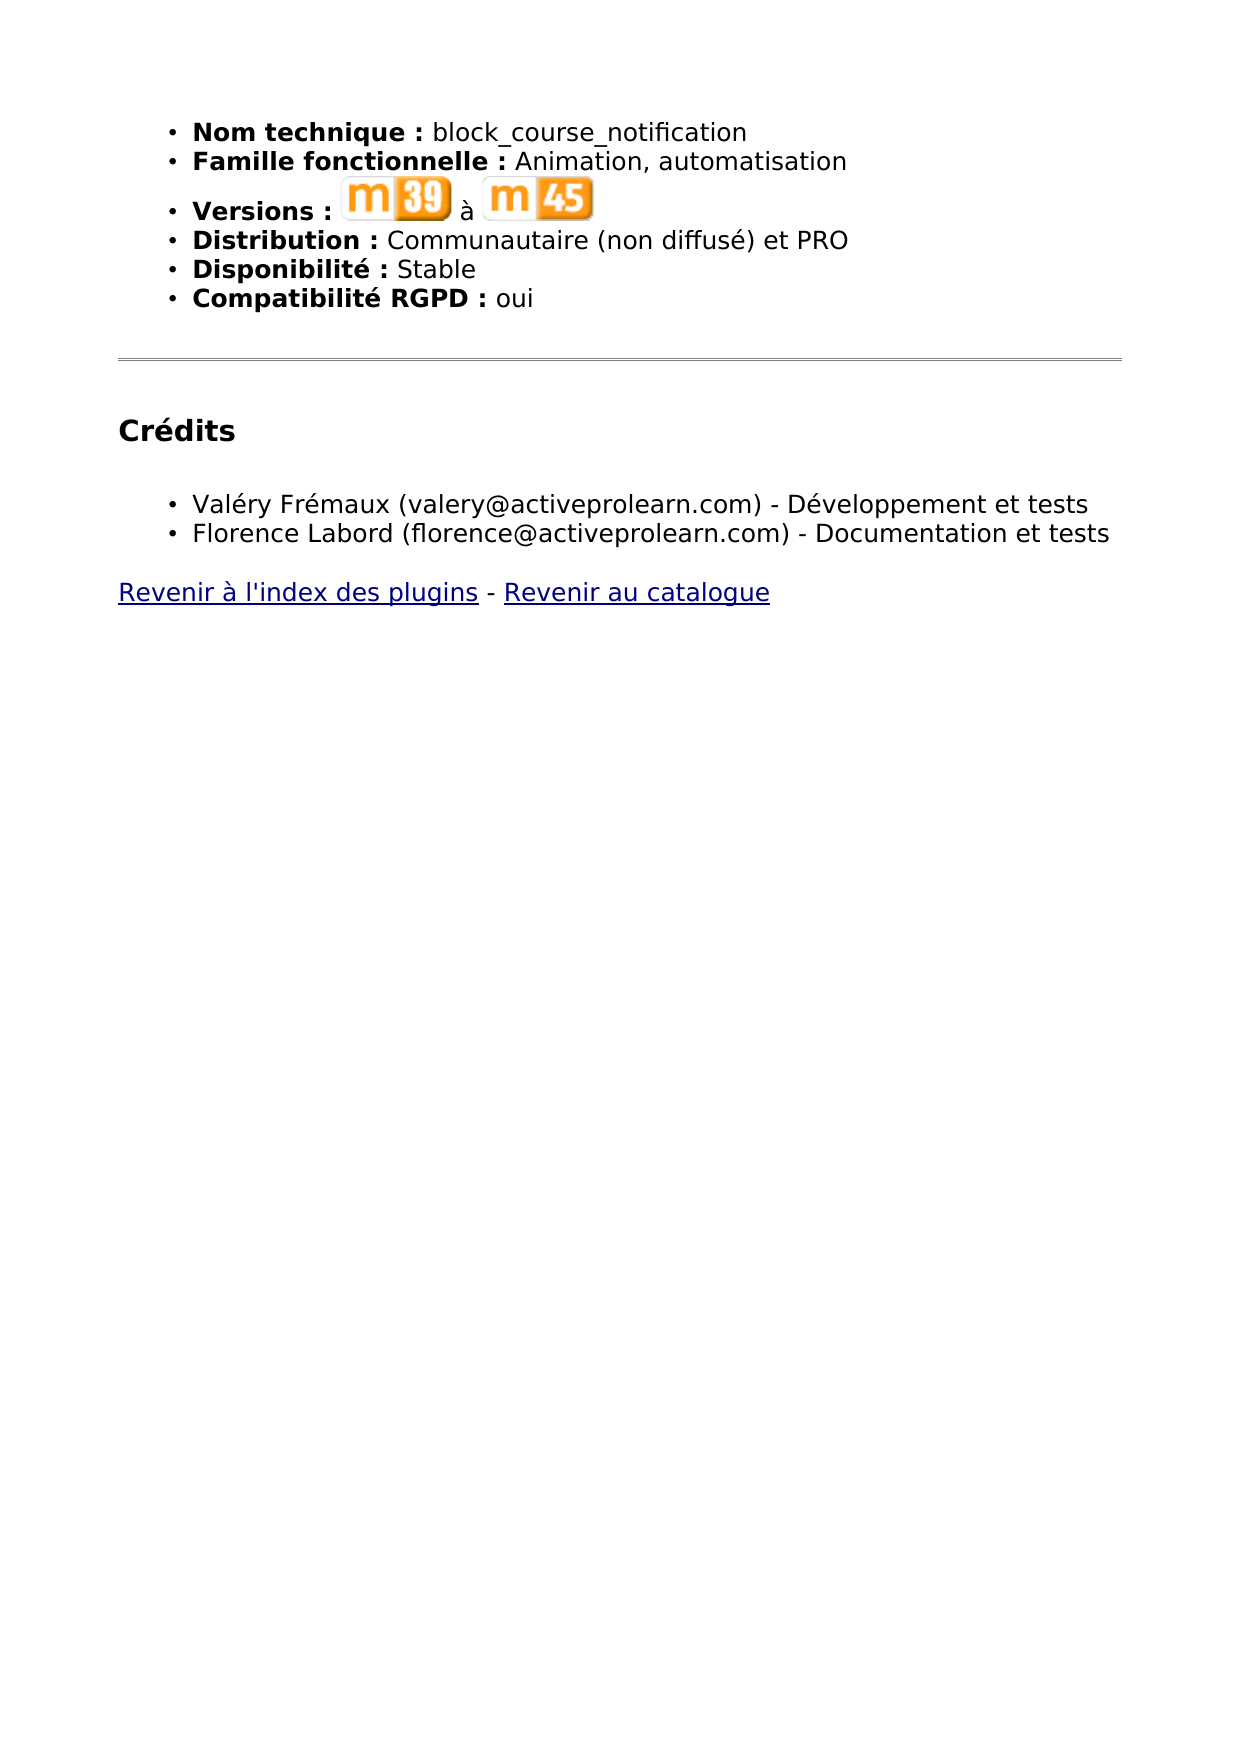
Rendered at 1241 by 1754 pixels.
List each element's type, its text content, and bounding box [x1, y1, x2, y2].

list Famille fonctionnelle : Animation, automatisation [177, 147, 1122, 176]
list Compatibilité RGPD : oui [177, 284, 1122, 314]
list Florence Labord (florence@activeprolearn.com) - Documentation et tests [177, 519, 1122, 549]
picture [340, 176, 452, 221]
subtitle Crédits [118, 414, 1122, 448]
text Revenir à l'index des plugins - Revenir au catalogue [118, 578, 1122, 607]
list Distribution : Communautaire (non diffusé) et PRO [177, 226, 1122, 255]
picture [482, 176, 594, 221]
list Versions : à [177, 176, 1122, 226]
list Disponibilité : Stable [177, 255, 1122, 284]
list Valéry Frémaux (valery@activeprolearn.com) - Développement et tests [177, 490, 1122, 519]
list Nom technique : block_course_notification [177, 118, 1122, 147]
